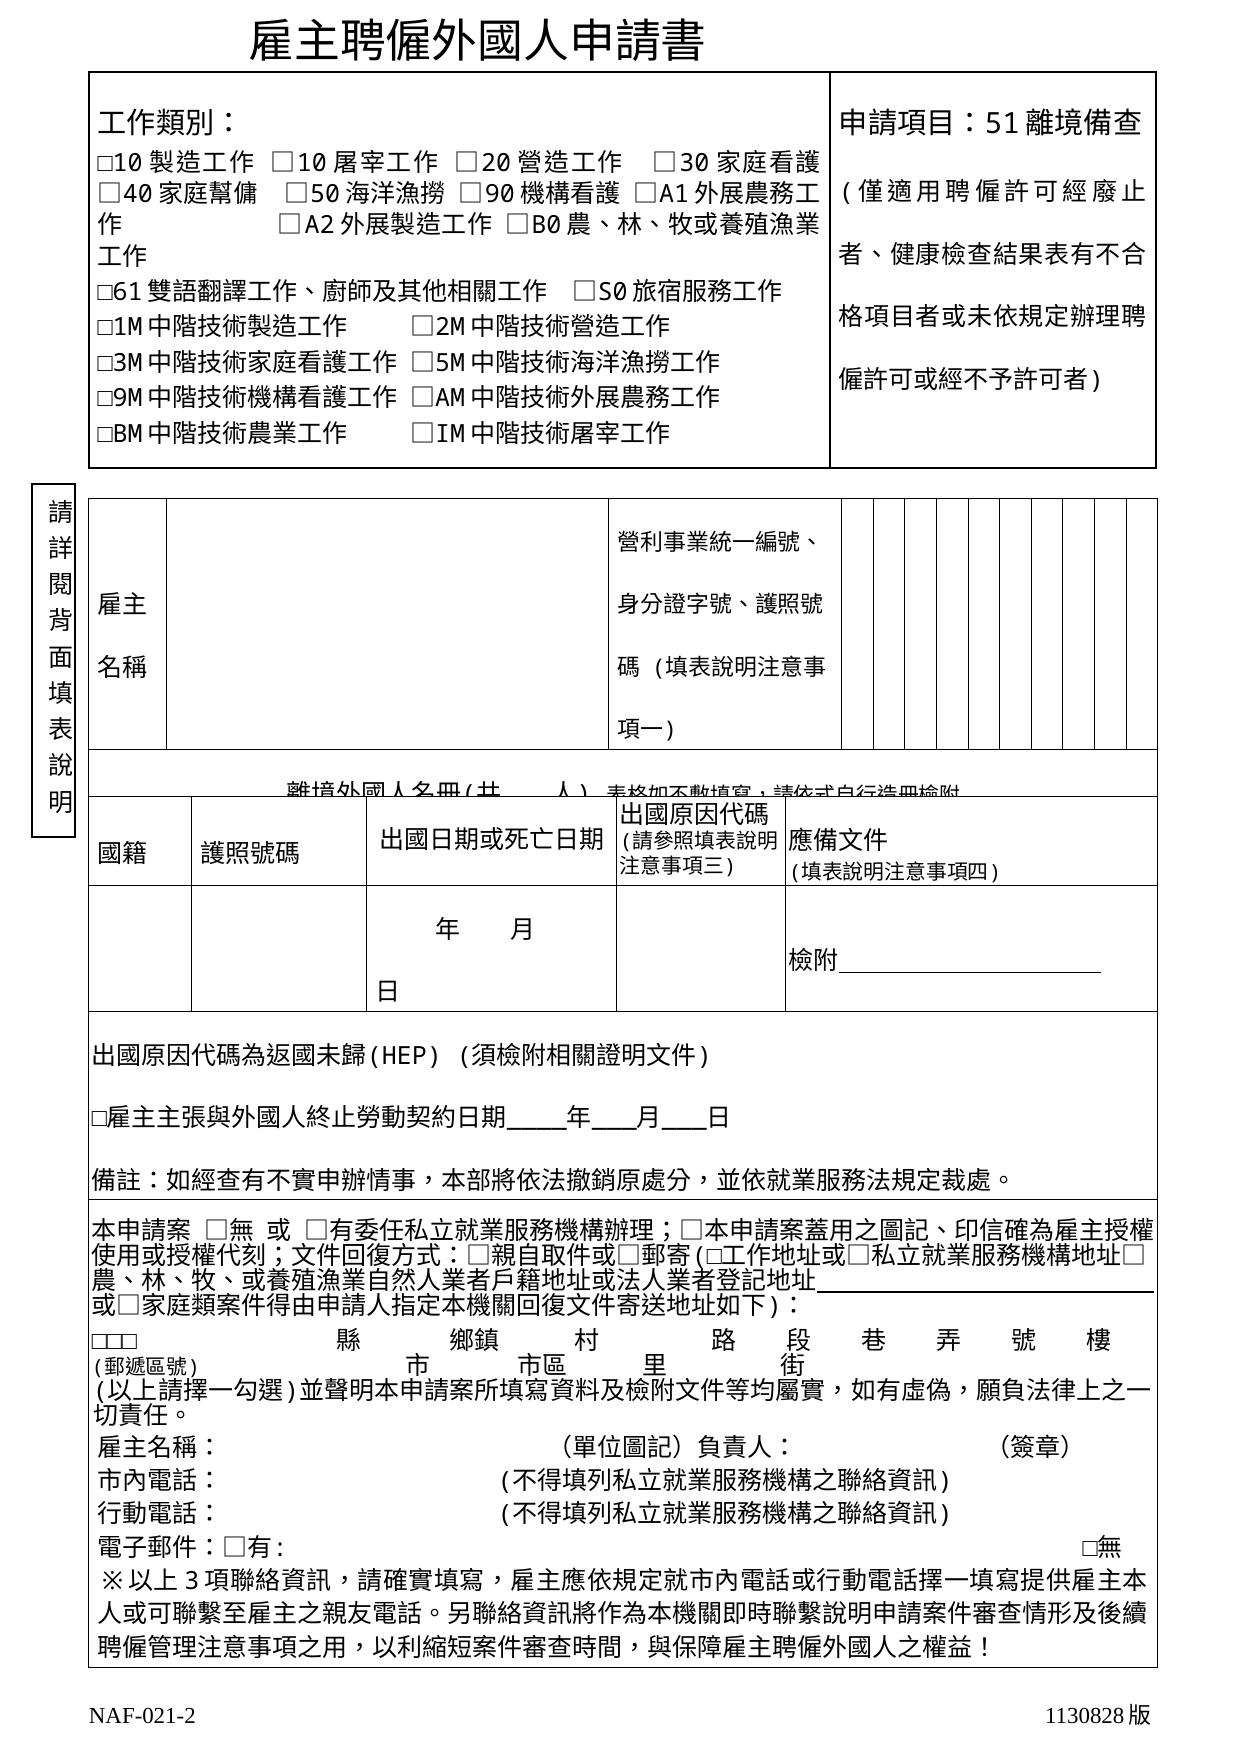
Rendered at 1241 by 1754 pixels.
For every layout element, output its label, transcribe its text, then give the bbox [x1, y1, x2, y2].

table_header [905, 499, 936, 749]
table_header 工作類別： □10製造工作 □10屠宰工作 □20營造工作 □30家庭看護 □40家庭幫傭 □50海洋漁撈 □90機構看護 □A1外展農務工作 □A2外展製造工作 □B0農、林、牧或養殖漁業工作 □61雙語翻譯工作、廚師及其他相關工作 □S0旅宿服務工作 □1M中階技術製造工作 □2M中階技術營造工作 □3M中階技術家庭看護工作 □5M中階技術海洋漁撈工作 □9M中階技術機構看護工作 □AM中階技術外展農務工作 □BM中階技術農業工作 □IM中階技術屠宰工作 [90, 73, 829, 467]
table_cell 出國原因代碼(請參照填表說明注意事項三) [617, 797, 785, 885]
table_cell [192, 886, 366, 1011]
table_header [1000, 499, 1031, 749]
table_header [1095, 499, 1126, 749]
text 雇主聘僱外國人申請書 [248, 5, 992, 71]
table_cell 離境外國人名冊(共 人) 表格如不敷填寫，請依式自行造冊檢附 [89, 750, 1157, 796]
table_cell 年 月 日 [367, 886, 616, 1011]
table_header 營利事業統一編號、身分證字號、護照號碼 (填表說明注意事項一) [609, 499, 841, 749]
table_cell 護照號碼 [192, 797, 366, 885]
table_header [1032, 499, 1062, 749]
table_header [842, 499, 873, 749]
table_header [1063, 499, 1094, 749]
text 請詳閱背面填表說明 [48, 492, 59, 818]
table_header 申請項目：51離境備查 (僅適用聘僱許可經廢止者、健康檢查結果表有不合格項目者或未依規定辦理聘僱許可或經不予許可者) [831, 73, 1155, 467]
table_cell 檢附 [786, 886, 1157, 1011]
table_header 雇主名稱 [89, 499, 166, 749]
table_header [937, 499, 968, 749]
table_cell 本申請案 □無 或 □有委任私立就業服務機構辦理；□本申請案蓋用之圖記、印信確為雇主授權使用或授權代刻；文件回復方式：□親自取件或□郵寄(□工作地址或□私立就業服務機構地址□農、林、牧、或養殖漁業自然人業者戶籍地址或法人業者登記地址 或□家庭類案件得由申請人指定本機關回復文件寄送地址如下)： □□□ 縣 鄉鎮 村 路 段 巷 弄 號 樓 (郵遞區號) 市 市區 里 街 (以上請擇一勾選)並聲明本申請案所填寫資料及檢附文件等均屬實，如有虛偽，願負法律上之一切責任。 雇主名稱： （單位圖記）負責人： （簽章） 市內電話： (不得填列私立就業服務機構之聯絡資訊) 行動電話： (不得填列私立就業服務機構之聯絡資訊) 電子郵件：□有: □無 ※以上3項聯絡資訊，請確實填寫，雇主應依規定就市內電話或行動電話擇一填寫提供雇主本人或可聯繫至雇主之親友電話。另聯絡資訊將作為本機關即時聯繫說明申請案件審查情形及後續聘僱管理注意事項之用，以利縮短案件審查時間，與保障雇主聘僱外國人之權益！ [89, 1200, 1157, 1667]
table_cell 出國日期或死亡日期 [367, 797, 616, 885]
table_cell [617, 886, 785, 1011]
table_cell [89, 886, 191, 1011]
table_header [969, 499, 999, 749]
table_header [1127, 499, 1157, 749]
table_cell 應備文件 (填表說明注意事項四) [786, 797, 1157, 885]
table_header [874, 499, 904, 749]
table_cell 出國原因代碼為返國未歸(HEP) (須檢附相關證明文件) □雇主主張與外國人終止勞動契約日期____年___月___日 備註：如經查有不實申辦情事，本部將依法撤銷原處分，並依就業服務法規定裁處。 [89, 1012, 1157, 1199]
table_cell 國籍 [89, 797, 191, 885]
table_header [167, 499, 608, 749]
